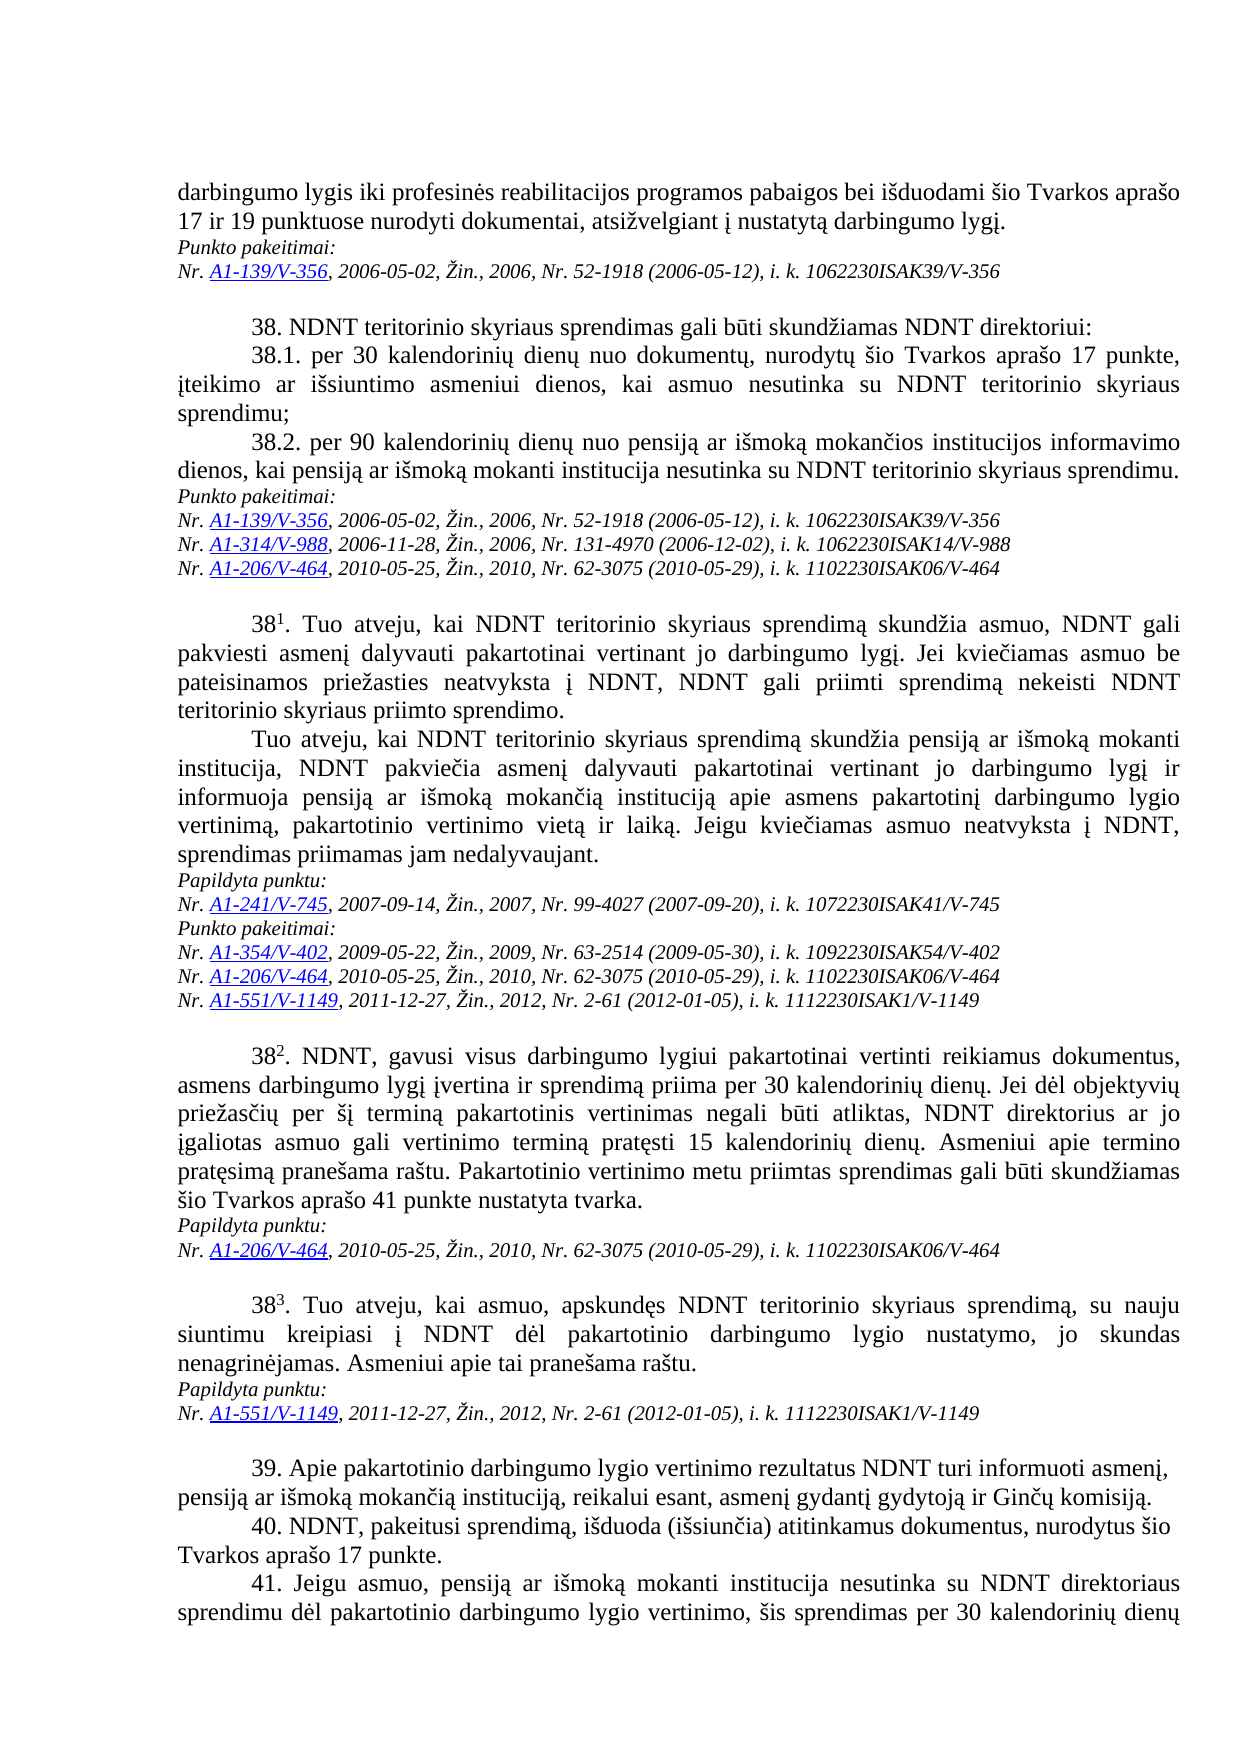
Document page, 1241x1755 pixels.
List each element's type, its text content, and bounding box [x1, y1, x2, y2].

text Papildyta punktu: [177, 868, 1181, 892]
text Punkto pakeitimai: [177, 916, 1181, 940]
text Nr. A1-206/V-464, 2010-05-25, Žin., 2010, Nr. 62-3075 (2010-05-29), i. k. 1102230ISAK06/V-464 [177, 1237, 1181, 1262]
text Papildyta punktu: [177, 1213, 1181, 1237]
text 38.2. per 90 kalendorinių dienų nuo pensiją ar išmoką mokančios institucijos informavimo dienos, kai pensiją ar išmoką mokanti institucija nesutinka su NDNT teritorinio skyriaus sprendimu. [177, 427, 1181, 484]
text darbingumo lygis iki profesinės reabilitacijos programos pabaigos bei išduodami šio Tvarkos aprašo 17 ir 19 punktuose nurodyti dokumentai, atsižvelgiant į nustatytą darbingumo lygį. [177, 177, 1181, 235]
text 41. Jeigu asmuo, pensiją ar išmoką mokanti institucija nesutinka su NDNT direktoriaus sprendimu dėl pakartotinio darbingumo lygio vertinimo, šis sprendimas per 30 kalendorinių dienų [177, 1568, 1181, 1626]
text Nr. A1-354/V-402, 2009-05-22, Žin., 2009, Nr. 63-2514 (2009-05-30), i. k. 1092230ISAK54/V-402 [177, 940, 1181, 964]
text Papildyta punktu: [177, 1377, 1181, 1401]
text Punkto pakeitimai: [177, 235, 1181, 259]
text Punkto pakeitimai: [177, 484, 1181, 508]
text Tuo atveju, kai NDNT teritorinio skyriaus sprendimą skundžia pensiją ar išmoką mokanti institucija, NDNT pakviečia asmenį dalyvauti pakartotinai vertinant jo darbingumo lygį ir informuoja pensiją ar išmoką mokančią instituciją apie asmens pakartotinį darbingumo lygio vertinimą, pakartotinio vertinimo vietą ir laiką. Jeigu kviečiamas asmuo neatvyksta į NDNT, sprendimas priimamas jam nedalyvaujant. [177, 724, 1181, 868]
text Nr. A1-206/V-464, 2010-05-25, Žin., 2010, Nr. 62-3075 (2010-05-29), i. k. 1102230ISAK06/V-464 [177, 964, 1181, 988]
text 381. Tuo atveju, kai NDNT teritorinio skyriaus sprendimą skundžia asmuo, NDNT gali pakviesti asmenį dalyvauti pakartotinai vertinant jo darbingumo lygį. Jei kviečiamas asmuo be pateisinamos priežasties neatvyksta į NDNT, NDNT gali priimti sprendimą nekeisti NDNT teritorinio skyriaus priimto sprendimo. [177, 609, 1181, 724]
text Nr. A1-139/V-356, 2006-05-02, Žin., 2006, Nr. 52-1918 (2006-05-12), i. k. 1062230ISAK39/V-356 [177, 259, 1181, 283]
text Nr. A1-206/V-464, 2010-05-25, Žin., 2010, Nr. 62-3075 (2010-05-29), i. k. 1102230ISAK06/V-464 [177, 556, 1181, 580]
text 39. Apie pakartotinio darbingumo lygio vertinimo rezultatus NDNT turi informuoti asmenį, pensiją ar išmoką mokančią instituciją, reikalui esant, asmenį gydantį gydytoją ir Ginčų komisiją. [177, 1453, 1181, 1511]
text Nr. A1-241/V-745, 2007-09-14, Žin., 2007, Nr. 99-4027 (2007-09-20), i. k. 1072230ISAK41/V-745 [177, 892, 1181, 916]
text Nr. A1-139/V-356, 2006-05-02, Žin., 2006, Nr. 52-1918 (2006-05-12), i. k. 1062230ISAK39/V-356 [177, 508, 1181, 532]
text 38. NDNT teritorinio skyriaus sprendimas gali būti skundžiamas NDNT direktoriui: [177, 312, 1181, 340]
text 382. NDNT, gavusi visus darbingumo lygiui pakartotinai vertinti reikiamus dokumentus, asmens darbingumo lygį įvertina ir sprendimą priima per 30 kalendorinių dienų. Jei dėl objektyvių priežasčių per šį terminą pakartotinis vertinimas negali būti atliktas, NDNT direktorius ar jo įgaliotas asmuo gali vertinimo terminą pratęsti 15 kalendorinių dienų. Asmeniui apie termino pratęsimą pranešama raštu. Pakartotinio vertinimo metu priimtas sprendimas gali būti skundžiamas šio Tvarkos aprašo 41 punkte nustatyta tvarka. [177, 1041, 1181, 1213]
text 40. NDNT, pakeitusi sprendimą, išduoda (išsiunčia) atitinkamus dokumentus, nurodytus šio Tvarkos aprašo 17 punkte. [177, 1511, 1181, 1568]
text Nr. A1-551/V-1149, 2011-12-27, Žin., 2012, Nr. 2-61 (2012-01-05), i. k. 1112230ISAK1/V-1149 [177, 988, 1181, 1012]
text Nr. A1-551/V-1149, 2011-12-27, Žin., 2012, Nr. 2-61 (2012-01-05), i. k. 1112230ISAK1/V-1149 [177, 1401, 1181, 1425]
text Nr. A1-314/V-988, 2006-11-28, Žin., 2006, Nr. 131-4970 (2006-12-02), i. k. 1062230ISAK14/V-988 [177, 532, 1181, 556]
text 38.1. per 30 kalendorinių dienų nuo dokumentų, nurodytų šio Tvarkos aprašo 17 punkte, įteikimo ar išsiuntimo asmeniui dienos, kai asmuo nesutinka su NDNT teritorinio skyriaus sprendimu; [177, 340, 1181, 427]
text 383. Tuo atveju, kai asmuo, apskundęs NDNT teritorinio skyriaus sprendimą, su nauju siuntimu kreipiasi į NDNT dėl pakartotinio darbingumo lygio nustatymo, jo skundas nenagrinėjamas. Asmeniui apie tai pranešama raštu. [177, 1290, 1181, 1377]
